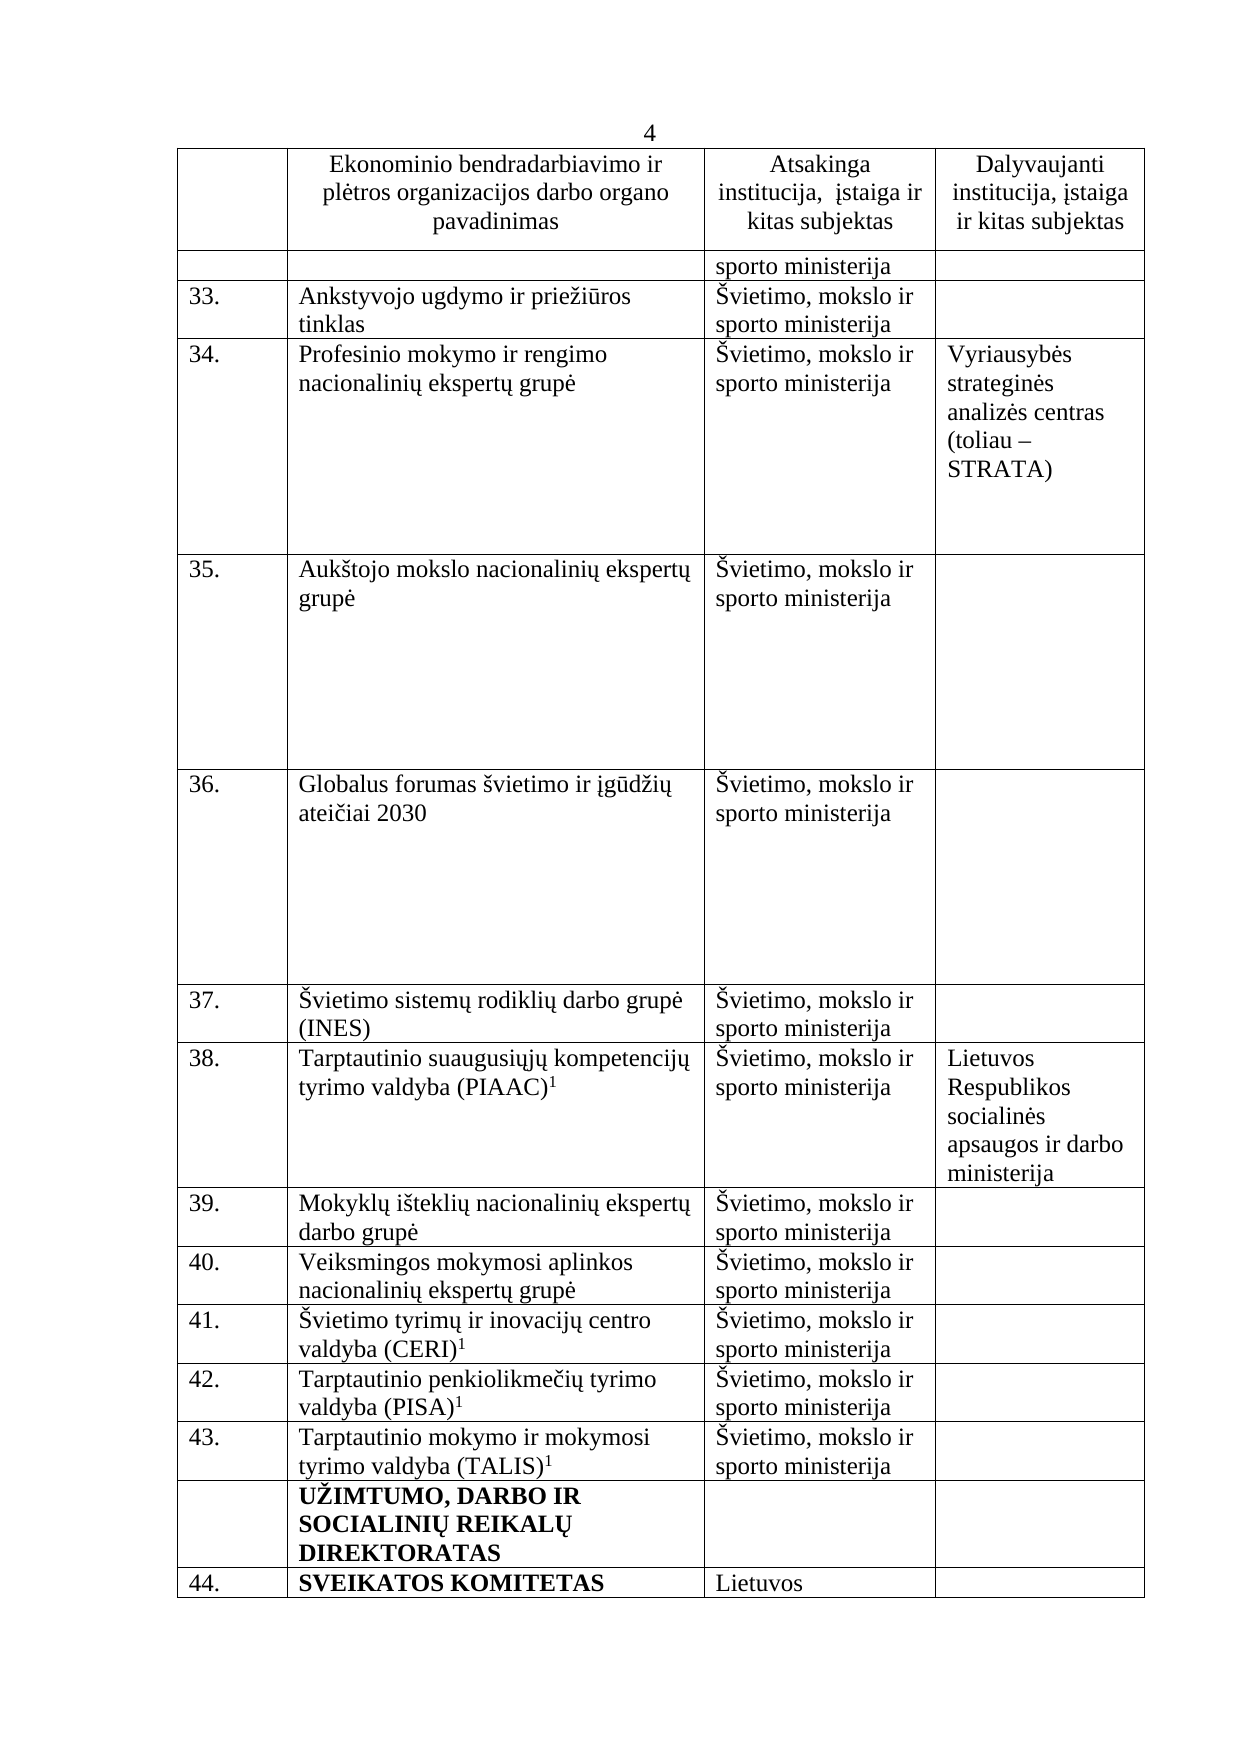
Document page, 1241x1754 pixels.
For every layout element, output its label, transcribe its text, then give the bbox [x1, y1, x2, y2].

table_cell [936, 555, 1144, 768]
table_cell Švietimo, mokslo ir sporto ministerija [705, 985, 935, 1042]
table_header Dalyvaujanti institucija, įstaiga ir kitas subjektas [936, 149, 1144, 250]
table_cell [936, 1188, 1144, 1246]
table_cell [936, 770, 1144, 984]
table_cell 42. [178, 1364, 287, 1421]
table_cell Aukštojo mokslo nacionalinių ekspertų grupė [288, 555, 704, 768]
table_cell Tarptautinio mokymo ir mokymosi tyrimo valdyba (TALIS)1 [288, 1422, 704, 1480]
table_cell [936, 1568, 1144, 1597]
table_cell 38. [178, 1043, 287, 1187]
table_cell 39. [178, 1188, 287, 1246]
table_cell Švietimo, mokslo ir sporto ministerija [705, 1247, 935, 1304]
table_cell UŽIMTUMO, DARBO IR SOCIALINIŲ REIKALŲ DIREKTORATAS [288, 1481, 704, 1567]
table_cell Vyriausybės strateginės analizės centras (toliau – STRATA) [936, 339, 1144, 553]
table_cell Švietimo tyrimų ir inovacijų centro valdyba (CERI)1 [288, 1305, 704, 1363]
table_cell Švietimo, mokslo ir sporto ministerija [705, 555, 935, 768]
table_cell Mokyklų išteklių nacionalinių ekspertų darbo grupė [288, 1188, 704, 1246]
table_cell Veiksmingos mokymosi aplinkos nacionalinių ekspertų grupė [288, 1247, 704, 1304]
table_cell [936, 251, 1144, 280]
table_header Atsakinga institucija, įstaiga ir kitas subjektas [705, 149, 935, 250]
table_cell Švietimo, mokslo ir sporto ministerija [705, 1043, 935, 1187]
table_cell Ankstyvojo ugdymo ir priežiūros tinklas [288, 281, 704, 338]
table_cell [178, 1481, 287, 1567]
table_cell 35. [178, 555, 287, 768]
table_cell 43. [178, 1422, 287, 1480]
table_cell [705, 1481, 935, 1567]
table_cell [936, 1364, 1144, 1421]
table_cell Globalus forumas švietimo ir įgūdžių ateičiai 2030 [288, 770, 704, 984]
table_cell 40. [178, 1247, 287, 1304]
table_cell Švietimo, mokslo ir sporto ministerija [705, 1422, 935, 1480]
table_cell Švietimo, mokslo ir sporto ministerija [705, 1364, 935, 1421]
table_cell Tarptautinio suaugusiųjų kompetencijų tyrimo valdyba (PIAAC)1 [288, 1043, 704, 1187]
table_cell [936, 1247, 1144, 1304]
table_cell Profesinio mokymo ir rengimo nacionalinių ekspertų grupė [288, 339, 704, 553]
table_cell 41. [178, 1305, 287, 1363]
table_header Ekonominio bendradarbiavimo ir plėtros organizacijos darbo organo pavadinimas [288, 149, 704, 250]
table_cell [936, 1305, 1144, 1363]
table_cell [936, 1481, 1144, 1567]
table_cell Švietimo, mokslo ir sporto ministerija [705, 281, 935, 338]
table_cell [936, 985, 1144, 1042]
table_cell Lietuvos [705, 1568, 935, 1597]
table_cell [936, 281, 1144, 338]
table_cell Švietimo sistemų rodiklių darbo grupė (INES) [288, 985, 704, 1042]
table_cell [936, 1422, 1144, 1480]
table_cell Švietimo, mokslo ir sporto ministerija [705, 1305, 935, 1363]
table_header [178, 149, 287, 250]
table_cell SVEIKATOS KOMITETAS [288, 1568, 704, 1597]
table_cell Švietimo, mokslo ir sporto ministerija [705, 339, 935, 553]
table_cell sporto ministerija [705, 251, 935, 280]
table_cell Lietuvos Respublikos socialinės apsaugos ir darbo ministerija [936, 1043, 1144, 1187]
table_cell Švietimo, mokslo ir sporto ministerija [705, 770, 935, 984]
table_cell [178, 251, 287, 280]
table_cell 36. [178, 770, 287, 984]
table_cell Švietimo, mokslo ir sporto ministerija [705, 1188, 935, 1246]
table_cell 33. [178, 281, 287, 338]
table_cell 44. [178, 1568, 287, 1597]
table_cell 34. [178, 339, 287, 553]
table_cell [288, 251, 704, 280]
table_cell Tarptautinio penkiolikmečių tyrimo valdyba (PISA)1 [288, 1364, 704, 1421]
table_cell 37. [178, 985, 287, 1042]
